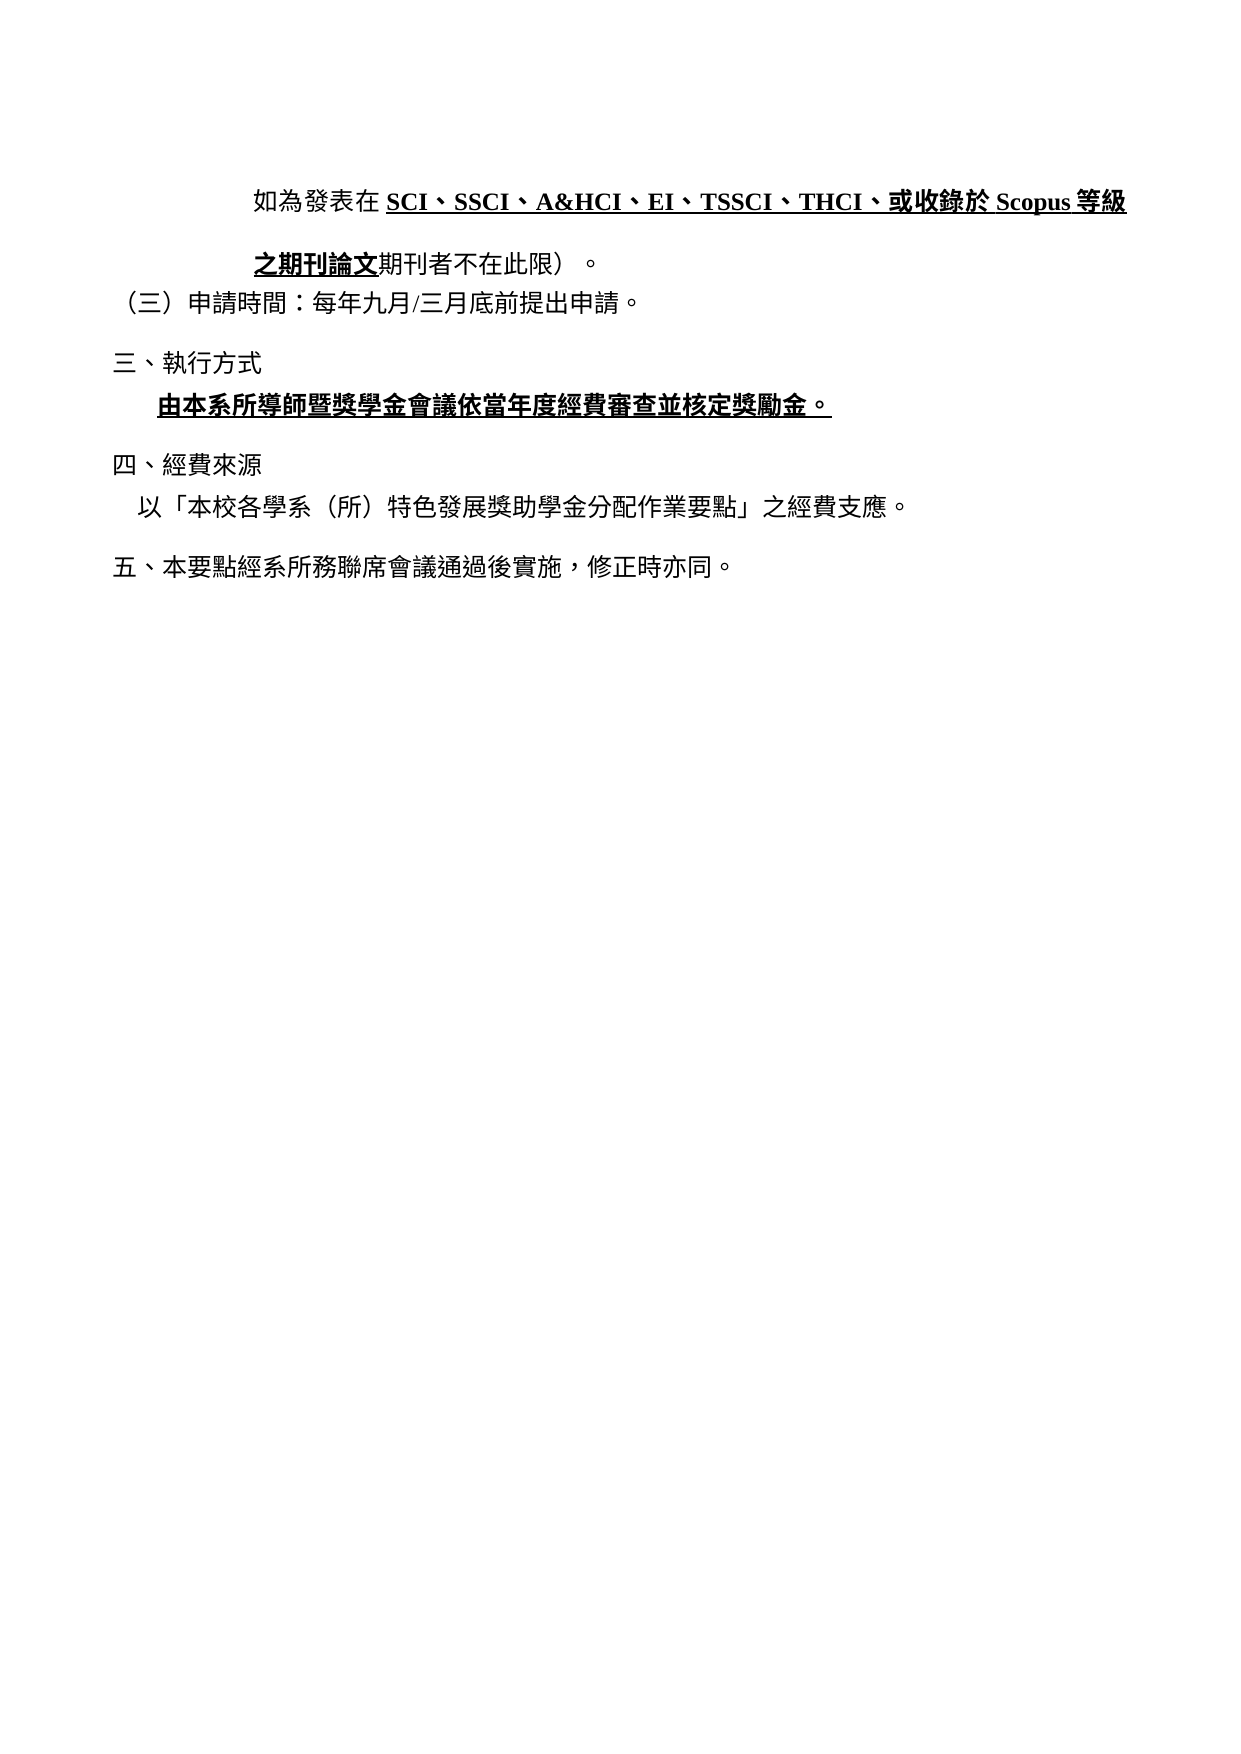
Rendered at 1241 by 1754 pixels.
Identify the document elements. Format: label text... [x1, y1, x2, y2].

text 三、執行方式 [112, 344, 1128, 380]
subtitle 四、經費來源 [112, 446, 1128, 482]
subtitle 五、本要點經系所務聯席會議通過後實施，修正時亦同。 [112, 548, 1128, 584]
text （三）申請時間：每年九月/三月底前提出申請。 [112, 283, 1128, 319]
list 如為發表在SCI、SSCI、A&HCI、EI、TSSCI、THCI、或收錄於Scopus等級之期刊論文期刊者不在此限）。 [253, 158, 1128, 283]
text 以「本校各學系（所）特色發展獎助學金分配作業要點」之經費支應。 [112, 487, 1128, 524]
text 由本系所導師暨獎學金會議依當年度經費審查並核定獎勵金。 [157, 385, 1128, 422]
